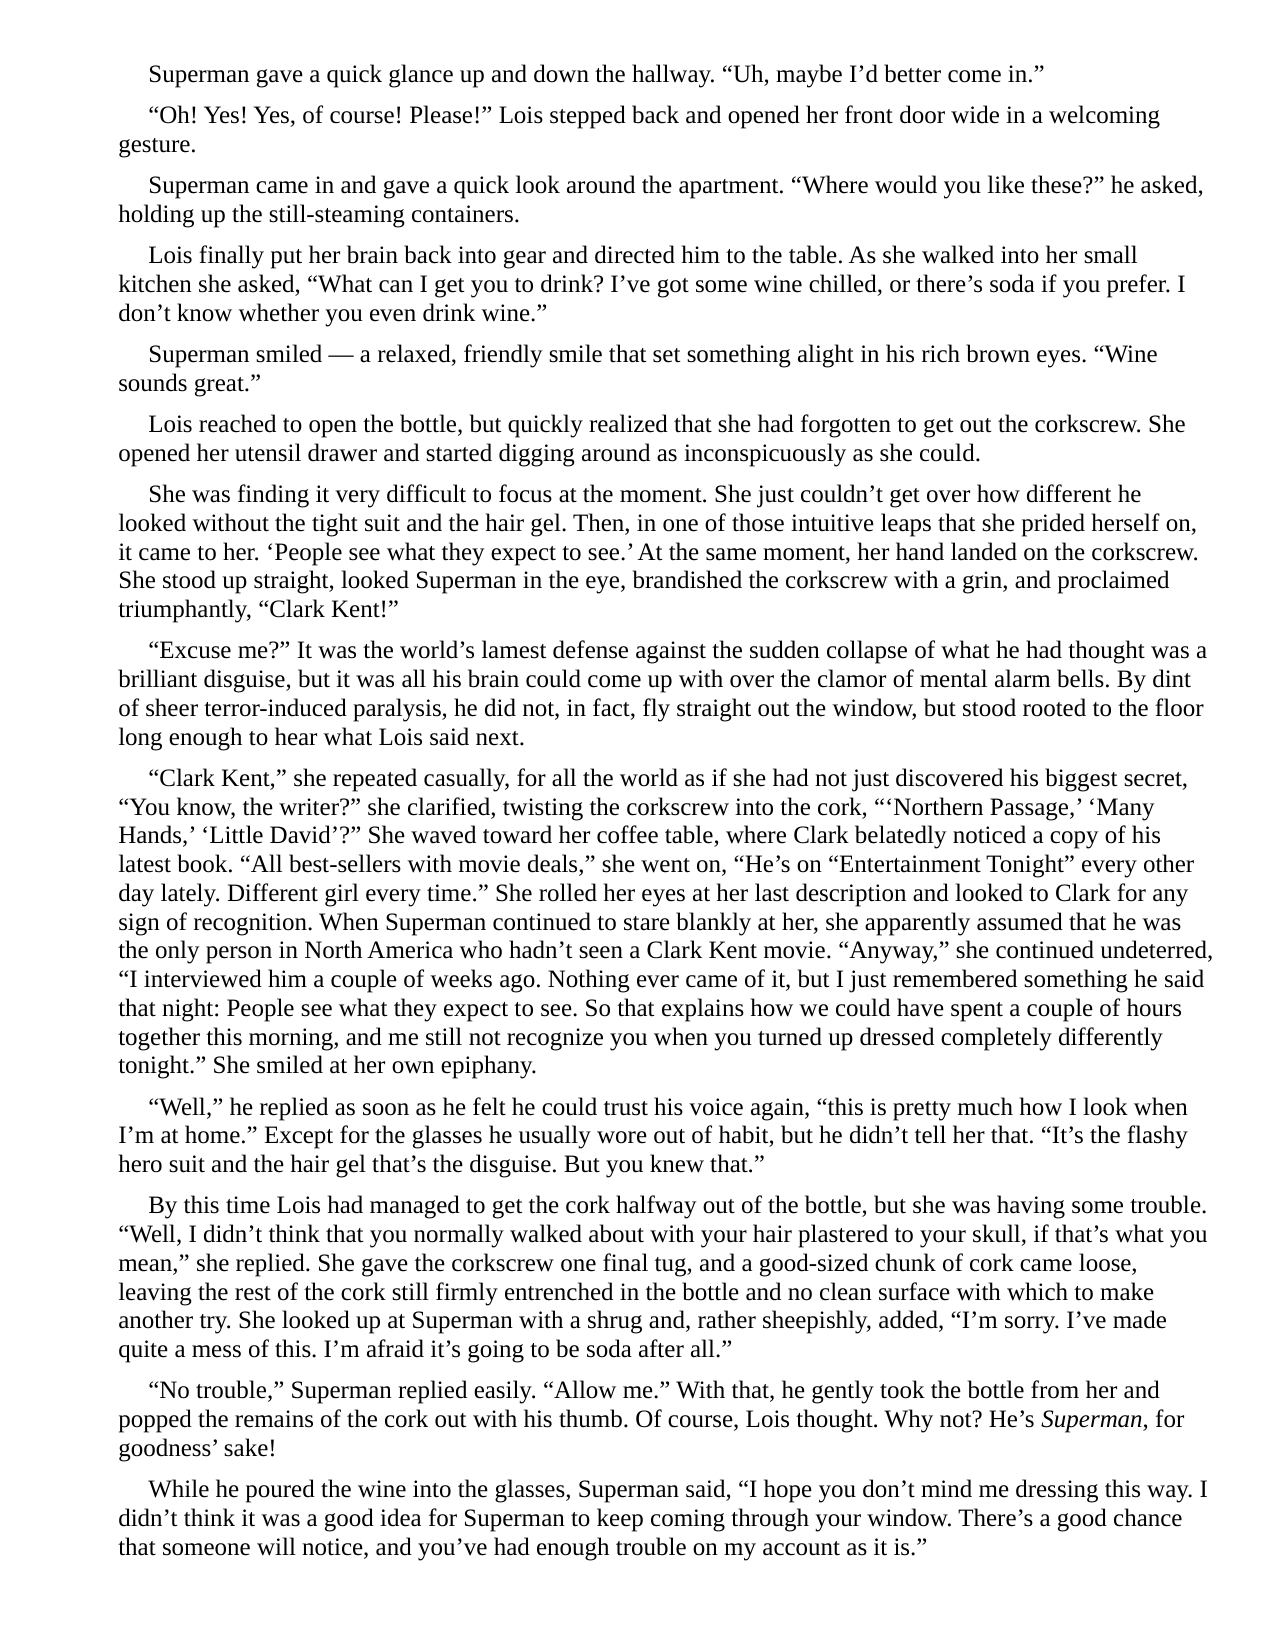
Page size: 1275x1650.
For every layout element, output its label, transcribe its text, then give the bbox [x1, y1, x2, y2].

text By this time Lois had managed to get the cork halfway out of the bottle, but she was having some trouble. “Well, I didn’t think that you normally walked about with your hair plastered to your skull, if that’s what you mean,” she replied. She gave the corkscrew one final tug, and a good-sized chunk of cork came loose, leaving the rest of the cork still firmly entrenched in the bottle and no clean surface with which to make another try. She looked up at Superman with a shrug and, rather sheepishly, added, “I’m sorry. I’ve made quite a mess of this. I’m afraid it’s going to be soda after all.” [118, 1190, 1216, 1363]
text “No trouble,” Superman replied easily. “Allow me.” With that, he gently took the bottle from her and popped the remains of the cork out with his thumb. Of course, Lois thought. Why not? He’s Superman, for goodness’ sake! [118, 1375, 1216, 1462]
text Superman came in and gave a quick look around the apartment. “Where would you like these?” he asked, holding up the still-steaming containers. [118, 170, 1216, 228]
text “Oh! Yes! Yes, of course! Please!” Lois stepped back and opened her front door wide in a welcoming gesture. [118, 100, 1216, 158]
text Lois finally put her brain back into gear and directed him to the table. As she walked into her small kitchen she asked, “What can I get you to drink? I’ve got some wine chilled, or there’s soda if you prefer. I don’t know whether you even drink wine.” [118, 240, 1216, 327]
text Superman smiled — a relaxed, friendly smile that set something alight in his rich brown eyes. “Wine sounds great.” [118, 339, 1216, 397]
text While he poured the wine into the glasses, Superman said, “I hope you don’t mind me dressing this way. I didn’t think it was a good idea for Superman to keep coming through your window. There’s a good chance that someone will notice, and you’ve had enough trouble on my account as it is.” [118, 1474, 1216, 1560]
text Lois reached to open the bottle, but quickly realized that she had forgotten to get out the corkscrew. She opened her utensil drawer and started digging around as inconspicuously as she could. [118, 409, 1216, 467]
text “Excuse me?” It was the world’s lamest defense against the sudden collapse of what he had thought was a brilliant disguise, but it was all his brain could come up with over the clamor of mental alarm bells. By dint of sheer terror-induced paralysis, he did not, in fact, fly straight out the window, but stood rooted to the floor long enough to hear what Lois said next. [118, 635, 1216, 750]
text Superman gave a quick glance up and down the hallway. “Uh, maybe I’d better come in.” [118, 59, 1216, 88]
text “Well,” he replied as soon as he felt he could trust his voice again, “this is pretty much how I look when I’m at home.” Except for the glasses he usually wore out of habit, but he didn’t tell her that. “It’s the flashy hero suit and the hair gel that’s the disguise. But you knew that.” [118, 1092, 1216, 1178]
text She was finding it very difficult to focus at the moment. She just couldn’t get over how different he looked without the tight suit and the hair gel. Then, in one of those intuitive leaps that she prided herself on, it came to her. ‘People see what they expect to see.’ At the same moment, her hand landed on the corkscrew. She stood up straight, looked Superman in the eye, brandished the corkscrew with a grin, and proclaimed triumphantly, “Clark Kent!” [118, 479, 1216, 623]
text “Clark Kent,” she repeated casually, for all the world as if she had not just discovered his biggest secret, “You know, the writer?” she clarified, twisting the corkscrew into the cork, “‘Northern Passage,’ ‘Many Hands,’ ‘Little David’?” She waved toward her coffee table, where Clark belatedly noticed a copy of his latest book. “All best-sellers with movie deals,” she went on, “He’s on “Entertainment Tonight” every other day lately. Different girl every time.” She rolled her eyes at her last description and looked to Clark for any sign of recognition. When Superman continued to stare blankly at her, she apparently assumed that he was the only person in North America who hadn’t seen a Clark Kent movie. “Anyway,” she continued undeterred, “I interviewed him a couple of weeks ago. Nothing ever came of it, but I just remembered something he said that night: People see what they expect to see. So that explains how we could have spent a couple of hours together this morning, and me still not recognize you when you turned up dressed completely differently tonight.” She smiled at her own epiphany. [118, 763, 1216, 1079]
